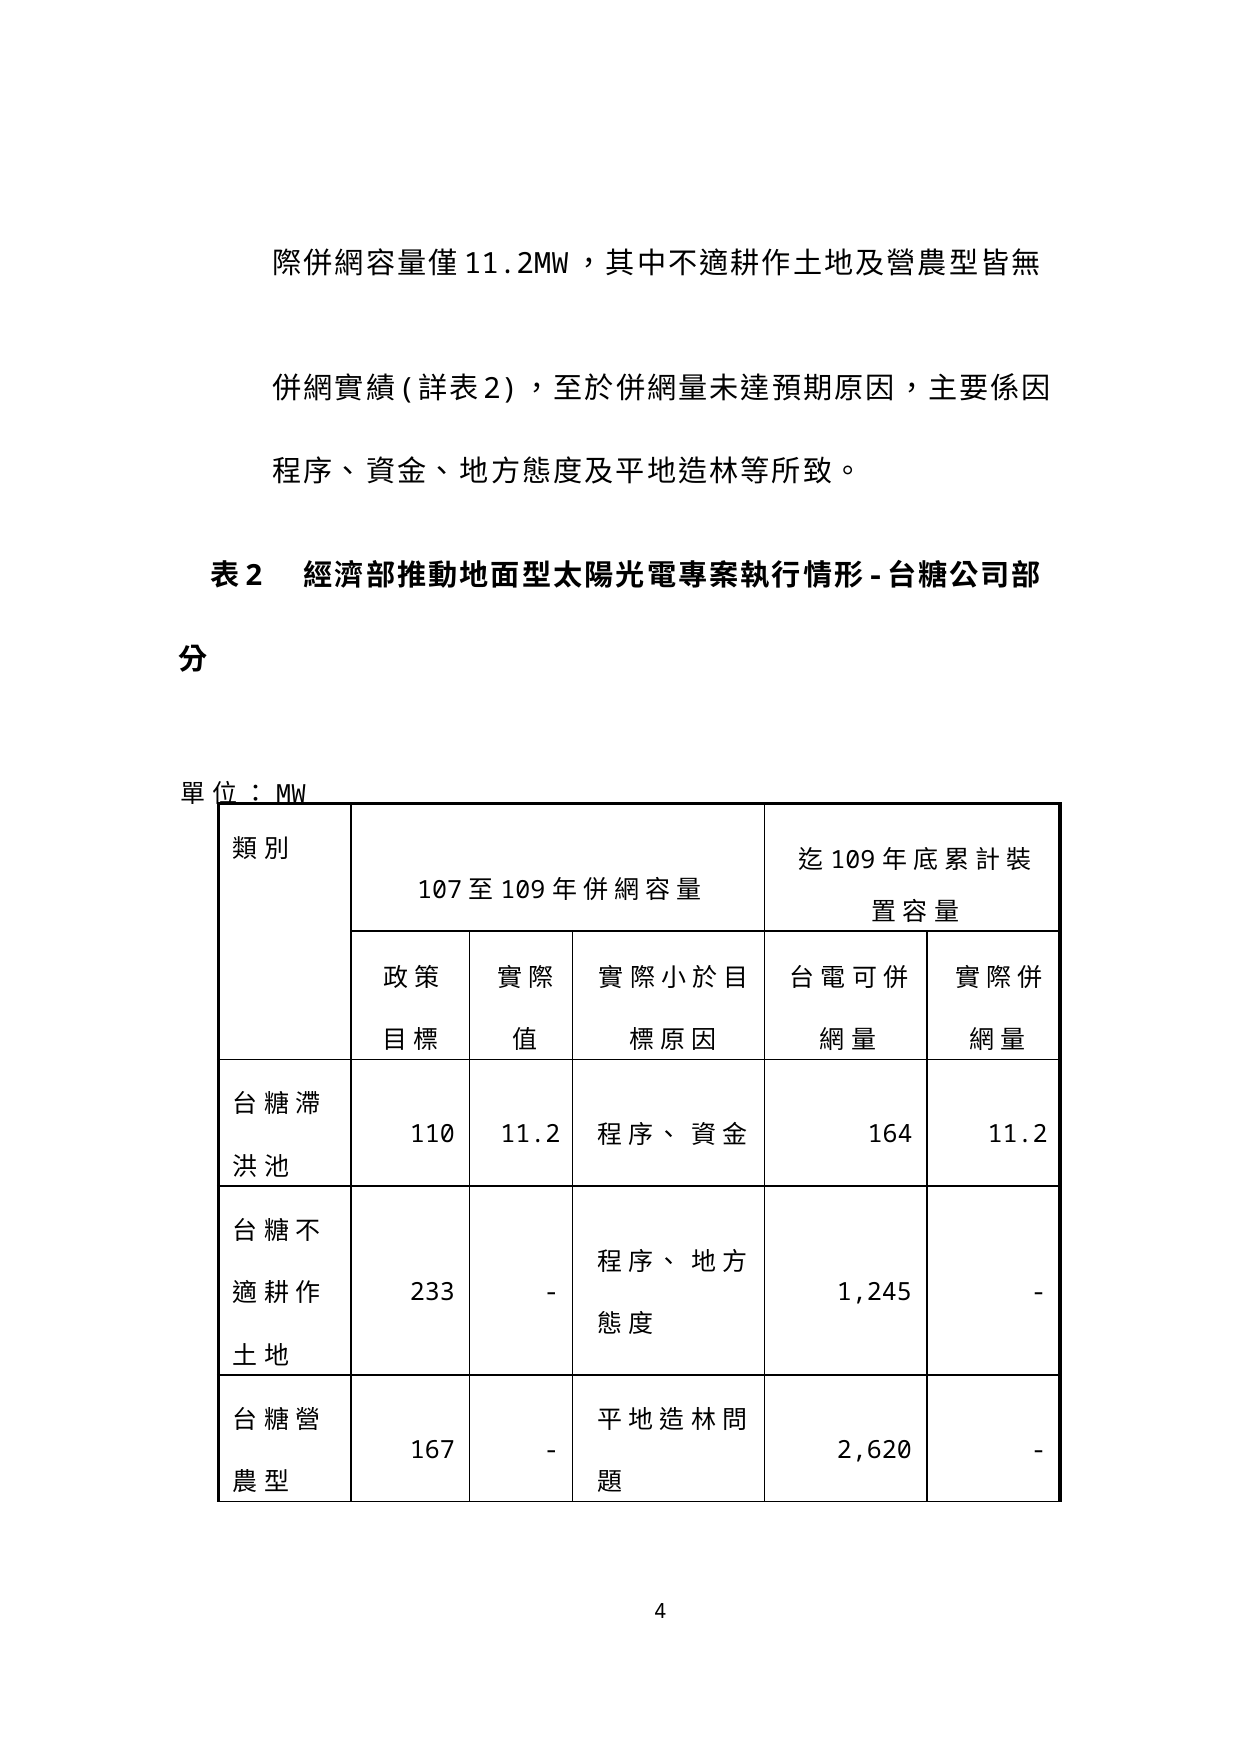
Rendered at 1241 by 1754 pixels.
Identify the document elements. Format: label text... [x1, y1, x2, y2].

text 單位：MW [177, 677, 1063, 802]
table_cell 11.2 [470, 1060, 572, 1185]
table_cell 110 [352, 1060, 469, 1185]
table_cell 實際小於目標原因 [573, 932, 764, 1058]
table_cell 2,620 [765, 1376, 926, 1501]
table_cell 164 [765, 1060, 926, 1185]
table_cell 台糖滯洪池 [220, 1060, 350, 1185]
table_cell 實際值 [470, 932, 572, 1058]
table_header 迄109年底累計裝置容量 [765, 805, 1058, 930]
table_cell 台糖營農型 [220, 1376, 350, 1501]
table_cell 政策目標 [352, 932, 469, 1058]
table_cell 程序、資金 [573, 1060, 764, 1185]
table_cell 平地造林問題 [573, 1376, 764, 1501]
table_cell 台糖不適耕作土地 [220, 1187, 350, 1374]
table_cell 11.2 [928, 1060, 1058, 1185]
table_cell 實際併網量 [928, 932, 1058, 1058]
table_header 類別 [220, 805, 350, 1058]
table_cell 程序、地方態度 [573, 1187, 764, 1374]
table_cell - [470, 1376, 572, 1501]
table_cell 167 [352, 1376, 469, 1501]
table_cell 台電可併網量 [765, 932, 926, 1058]
text 表2 經濟部推動地面型太陽光電專案執行情形-台糖公司部分 [177, 490, 1063, 677]
table_cell - [928, 1376, 1058, 1501]
table_cell 1,245 [765, 1187, 926, 1374]
text 經濟部自107年度起辦理數項太陽光電專案，其中「地面型推動專案」匡列台糖公司107至109年度應併網容量為510 MW(含滯洪池110 MW等)，惟截至109年底實際併網容量僅11.2MW，其中不適耕作土地及營農型皆無併網實績(詳表2)，至於併網量未達預期原因，主要係因程序、資金、地方態度及平地造林等所致。 [266, 177, 1063, 490]
table_cell - [928, 1187, 1058, 1374]
table_cell 233 [352, 1187, 469, 1374]
table_cell - [470, 1187, 572, 1374]
table_header 107至109年併網容量 [352, 805, 764, 930]
